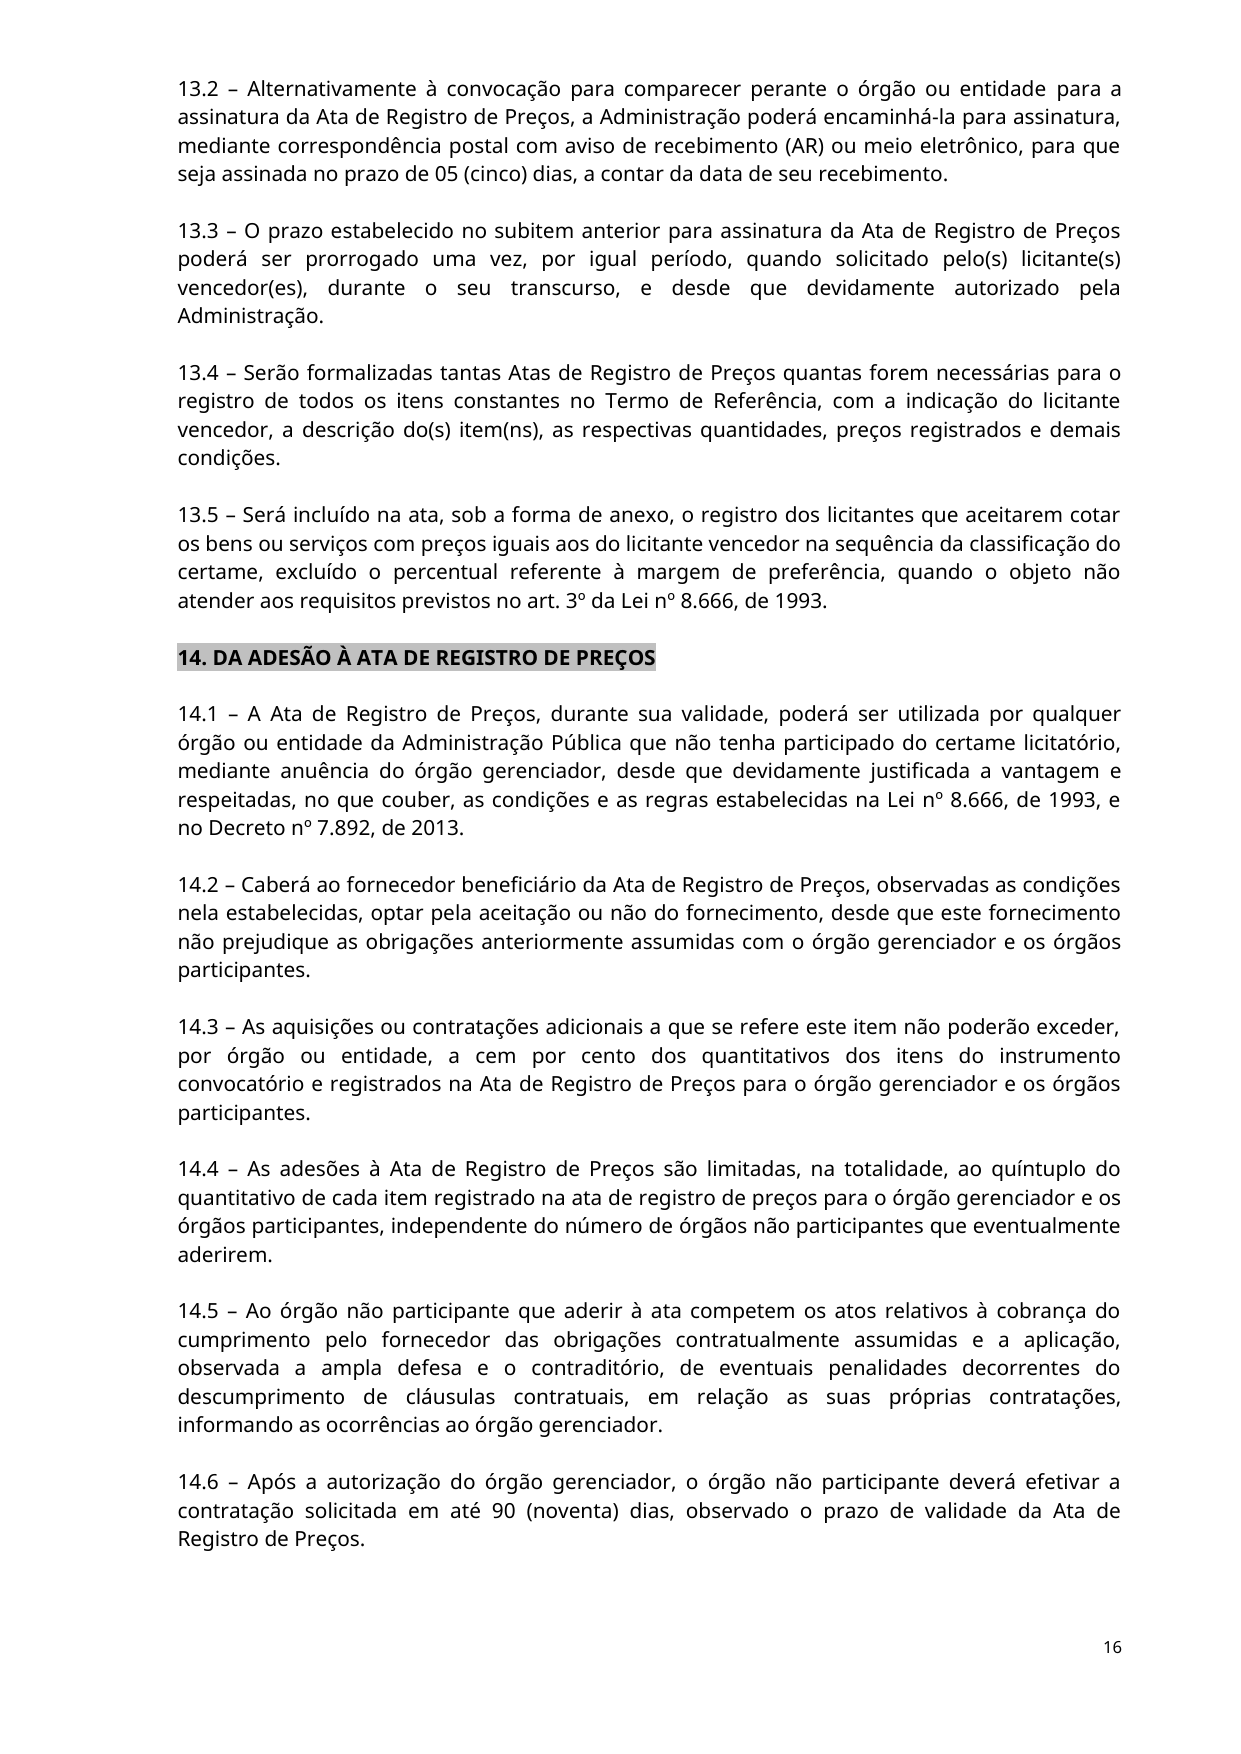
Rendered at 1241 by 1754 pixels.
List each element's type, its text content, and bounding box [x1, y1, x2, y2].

text 14.3 – As aquisições ou contratações adicionais a que se refere este item não poderão exceder, por órgão ou entidade, a cem por cento dos quantitativos dos itens do instrumento convocatório e registrados na Ata de Registro de Preços para o órgão gerenciador e os órgãos participantes. [177, 1012, 1122, 1126]
text 13.2 – Alternativamente à convocação para comparecer perante o órgão ou entidade para a assinatura da Ata de Registro de Preços, a Administração poderá encaminhá-la para assinatura, mediante correspondência postal com aviso de recebimento (AR) ou meio eletrônico, para que seja assinada no prazo de 05 (cinco) dias, a contar da data de seu recebimento. [177, 74, 1122, 188]
text 13.4 – Serão formalizadas tantas Atas de Registro de Preços quantas forem necessárias para o registro de todos os itens constantes no Termo de Referência, com a indicação do licitante vencedor, a descrição do(s) item(ns), as respectivas quantidades, preços registrados e demais condições. [177, 358, 1122, 472]
text 14.6 – Após a autorização do órgão gerenciador, o órgão não participante deverá efetivar a contratação solicitada em até 90 (noventa) dias, observado o prazo de validade da Ata de Registro de Preços. [177, 1467, 1122, 1553]
text 14. DA ADESÃO À ATA DE REGISTRO DE PREÇOS [177, 643, 1122, 671]
text 14.5 – Ao órgão não participante que aderir à ata competem os atos relativos à cobrança do cumprimento pelo fornecedor das obrigações contratualmente assumidas e a aplicação, observada a ampla defesa e o contraditório, de eventuais penalidades decorrentes do descumprimento de cláusulas contratuais, em relação as suas próprias contratações, informando as ocorrências ao órgão gerenciador. [177, 1297, 1122, 1439]
text 13.3 – O prazo estabelecido no subitem anterior para assinatura da Ata de Registro de Preços poderá ser prorrogado uma vez, por igual período, quando solicitado pelo(s) licitante(s) vencedor(es), durante o seu transcurso, e desde que devidamente autorizado pela Administração. [177, 216, 1122, 330]
text 14.2 – Caberá ao fornecedor beneficiário da Ata de Registro de Preços, observadas as condições nela estabelecidas, optar pela aceitação ou não do fornecimento, desde que este fornecimento não prejudique as obrigações anteriormente assumidas com o órgão gerenciador e os órgãos participantes. [177, 870, 1122, 984]
text 13.5 – Será incluído na ata, sob a forma de anexo, o registro dos licitantes que aceitarem cotar os bens ou serviços com preços iguais aos do licitante vencedor na sequência da classificação do certame, excluído o percentual referente à margem de preferência, quando o objeto não atender aos requisitos previstos no art. 3º da Lei nº 8.666, de 1993. [177, 500, 1122, 614]
list 14.1 – A Ata de Registro de Preços, durante sua validade, poderá ser utilizada por qualquer órgão ou entidade da Administração Pública que não tenha participado do certame licitatório, mediante anuência do órgão gerenciador, desde que devidamente justificada a vantagem e respeitadas, no que couber, as condições e as regras estabelecidas na Lei nº 8.666, de 1993, e no Decreto nº 7.892, de 2013. [177, 699, 1122, 842]
text 14.4 – As adesões à Ata de Registro de Preços são limitadas, na totalidade, ao quíntuplo do quantitativo de cada item registrado na ata de registro de preços para o órgão gerenciador e os órgãos participantes, independente do número de órgãos não participantes que eventualmente aderirem. [177, 1154, 1122, 1268]
